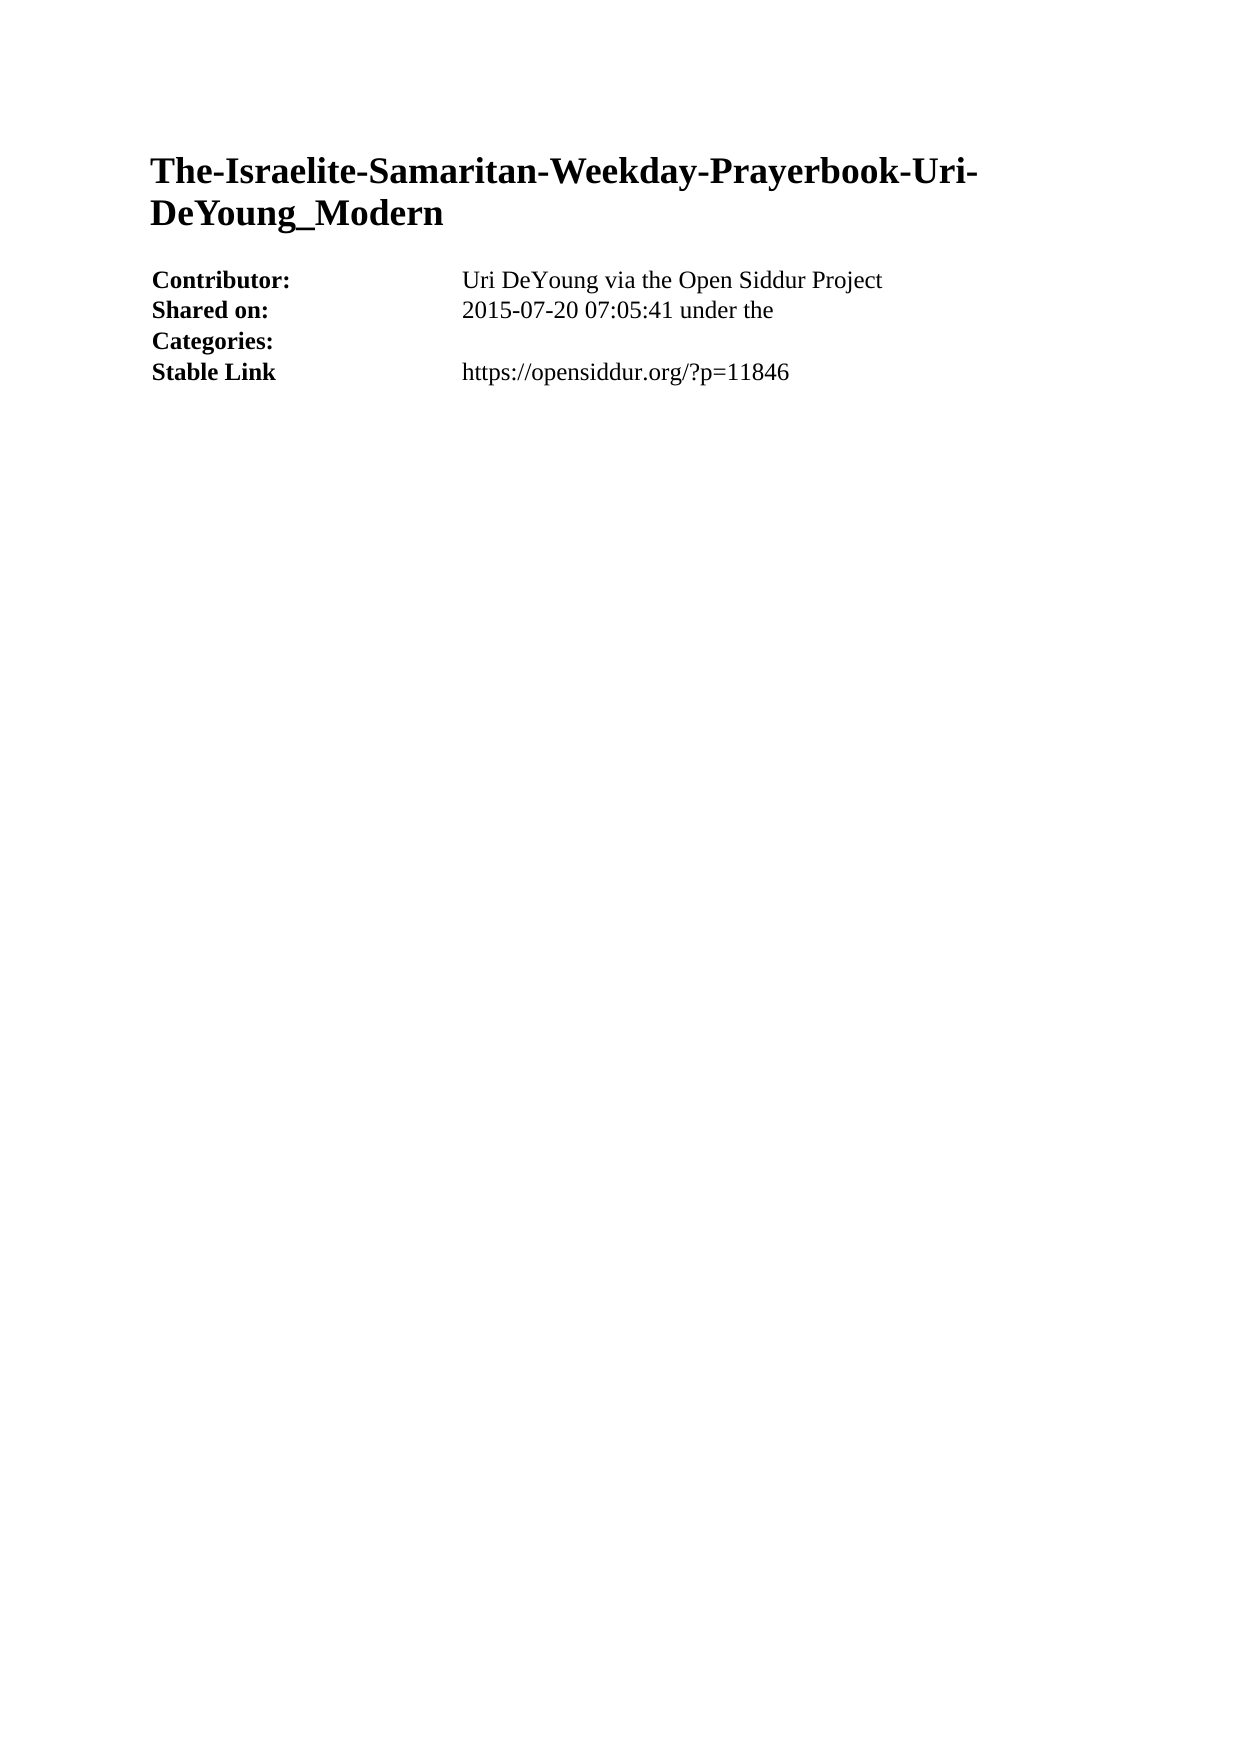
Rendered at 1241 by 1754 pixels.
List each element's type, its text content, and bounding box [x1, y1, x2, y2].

table_cell Shared on: [150, 295, 460, 326]
table_cell 2015-07-20 07:05:41 under the [460, 295, 1090, 326]
subtitle The-Israelite-Samaritan-Weekday-Prayerbook-Uri-DeYoung_Modern [150, 150, 1090, 233]
table_header Uri DeYoung via the Open Siddur Project [460, 264, 1090, 295]
table_cell Stable Link [150, 357, 460, 388]
table_cell https://opensiddur.org/?p=11846 [460, 357, 1090, 388]
table_header Contributor: [150, 264, 460, 295]
table_cell Categories: [150, 326, 460, 357]
table_cell [460, 326, 1090, 357]
